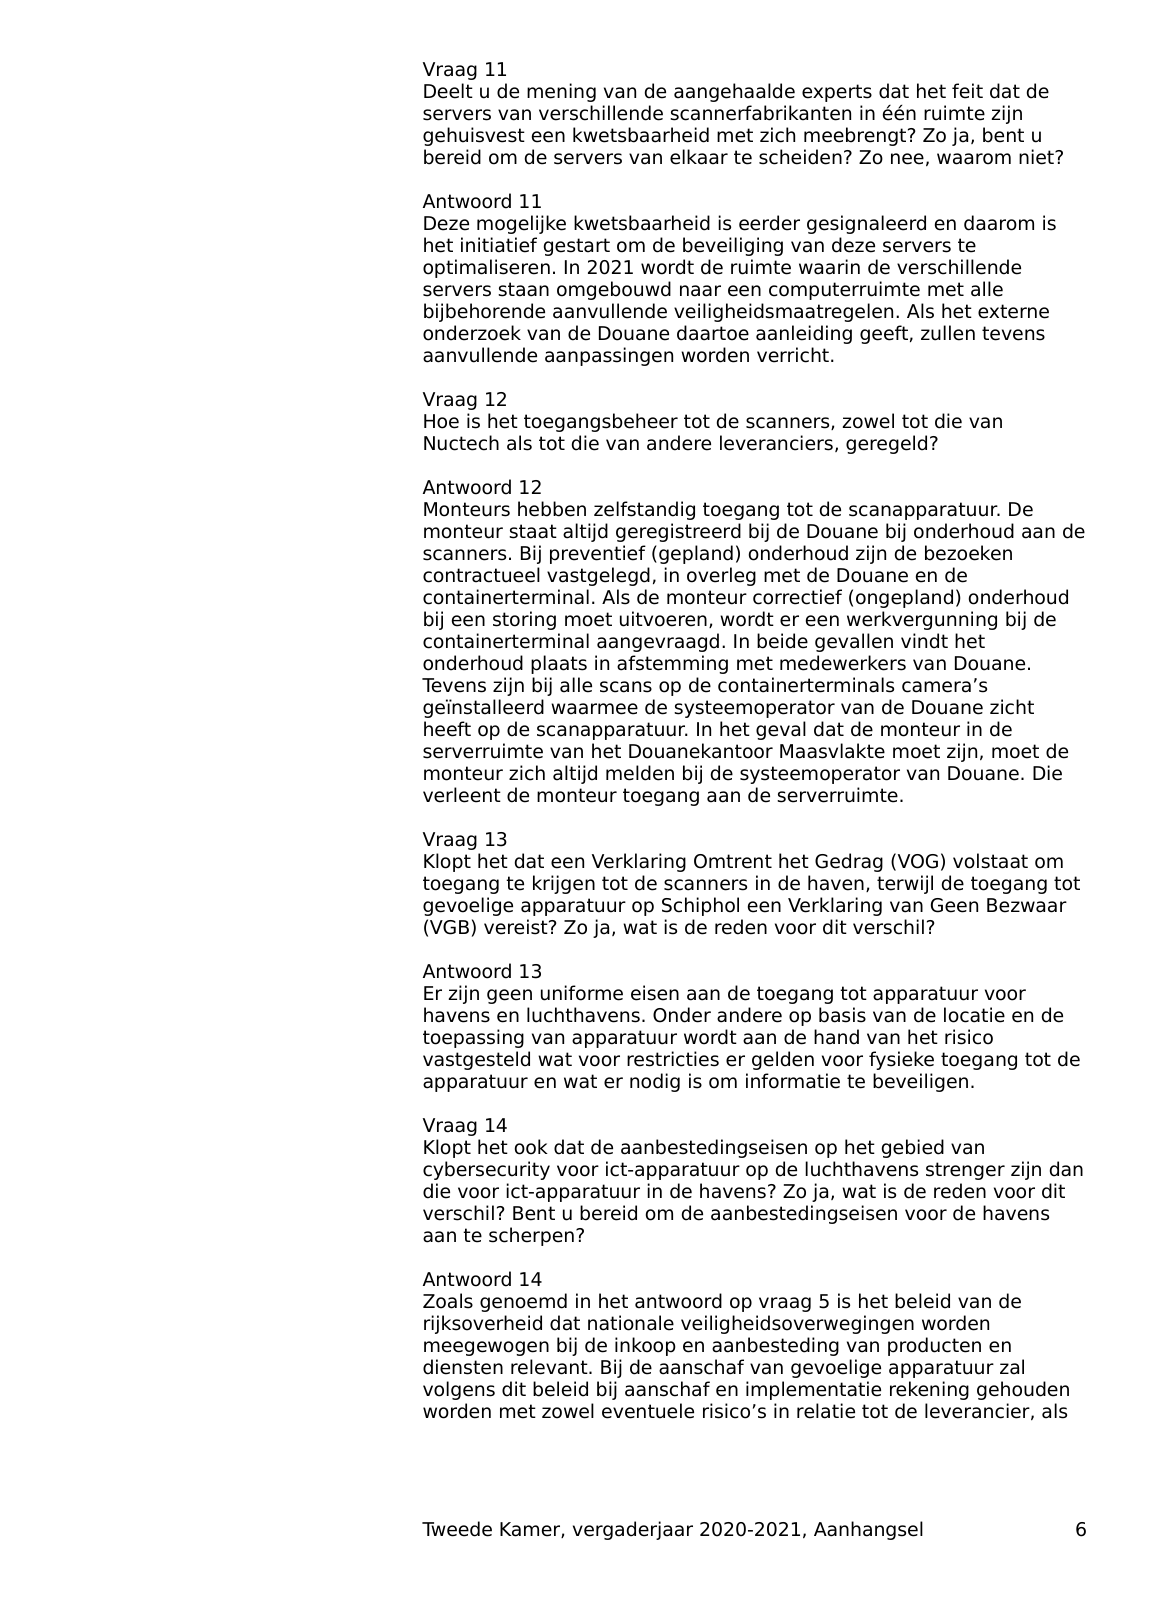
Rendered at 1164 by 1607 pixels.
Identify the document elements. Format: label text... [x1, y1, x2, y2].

text Deelt u de mening van de aangehaalde experts dat het feit dat de servers van verschillende scannerfabrikanten in één ruimte zijn gehuisvest een kwetsbaarheid met zich meebrengt? Zo ja, bent u bereid om de servers van elkaar te scheiden? Zo nee, waarom niet? [422, 81, 1087, 169]
text Vraag 12 [422, 389, 1087, 411]
text Hoe is het toegangsbeheer tot de scanners, zowel tot die van Nuctech als tot die van andere leveranciers, geregeld? [422, 411, 1087, 455]
text Antwoord 12 [422, 477, 1087, 499]
text Zoals genoemd in het antwoord op vraag 5 is het beleid van de rijksoverheid dat nationale veiligheidsoverwegingen worden meegewogen bij de inkoop en aanbesteding van producten en diensten relevant. Bij de aanschaf van gevoelige apparatuur zal volgens dit beleid bij aanschaf en implementatie rekening gehouden worden met zowel eventuele risico’s in relatie tot de leverancier, als [422, 1291, 1087, 1423]
text Er zijn geen uniforme eisen aan de toegang tot apparatuur voor havens en luchthavens. Onder andere op basis van de locatie en de toepassing van apparatuur wordt aan de hand van het risico vastgesteld wat voor restricties er gelden voor fysieke toegang tot de apparatuur en wat er nodig is om informatie te beveiligen. [422, 983, 1087, 1093]
text Klopt het ook dat de aanbestedingseisen op het gebied van cybersecurity voor ict-apparatuur op de luchthavens strenger zijn dan die voor ict-apparatuur in de havens? Zo ja, wat is de reden voor dit verschil? Bent u bereid om de aanbestedingseisen voor de havens aan te scherpen? [422, 1137, 1087, 1247]
text Vraag 11 [422, 59, 1087, 81]
text Antwoord 13 [422, 961, 1087, 983]
text Klopt het dat een Verklaring Omtrent het Gedrag (VOG) volstaat om toegang te krijgen tot de scanners in de haven, terwijl de toegang tot gevoelige apparatuur op Schiphol een Verklaring van Geen Bezwaar (VGB) vereist? Zo ja, wat is de reden voor dit verschil? [422, 851, 1087, 939]
text Antwoord 11 [422, 191, 1087, 213]
text Deze mogelijke kwetsbaarheid is eerder gesignaleerd en daarom is het initiatief gestart om de beveiliging van deze servers te optimaliseren. In 2021 wordt de ruimte waarin de verschillende servers staan omgebouwd naar een computerruimte met alle bijbehorende aanvullende veiligheidsmaatregelen. Als het externe onderzoek van de Douane daartoe aanleiding geeft, zullen tevens aanvullende aanpassingen worden verricht. [422, 213, 1087, 367]
text Monteurs hebben zelfstandig toegang tot de scanapparatuur. De monteur staat altijd geregistreerd bij de Douane bij onderhoud aan de scanners. Bij preventief (gepland) onderhoud zijn de bezoeken contractueel vastgelegd, in overleg met de Douane en de containerterminal. Als de monteur correctief (ongepland) onderhoud bij een storing moet uitvoeren, wordt er een werkvergunning bij de containerterminal aangevraagd. In beide gevallen vindt het onderhoud plaats in afstemming met medewerkers van Douane. Tevens zijn bij alle scans op de containerterminals camera’s geïnstalleerd waarmee de systeemoperator van de Douane zicht heeft op de scanapparatuur. In het geval dat de monteur in de serverruimte van het Douanekantoor Maasvlakte moet zijn, moet de monteur zich altijd melden bij de systeemoperator van Douane. Die verleent de monteur toegang aan de serverruimte. [422, 499, 1087, 807]
text Antwoord 14 [422, 1269, 1087, 1291]
text Vraag 14 [422, 1115, 1087, 1137]
text Vraag 13 [422, 829, 1087, 851]
